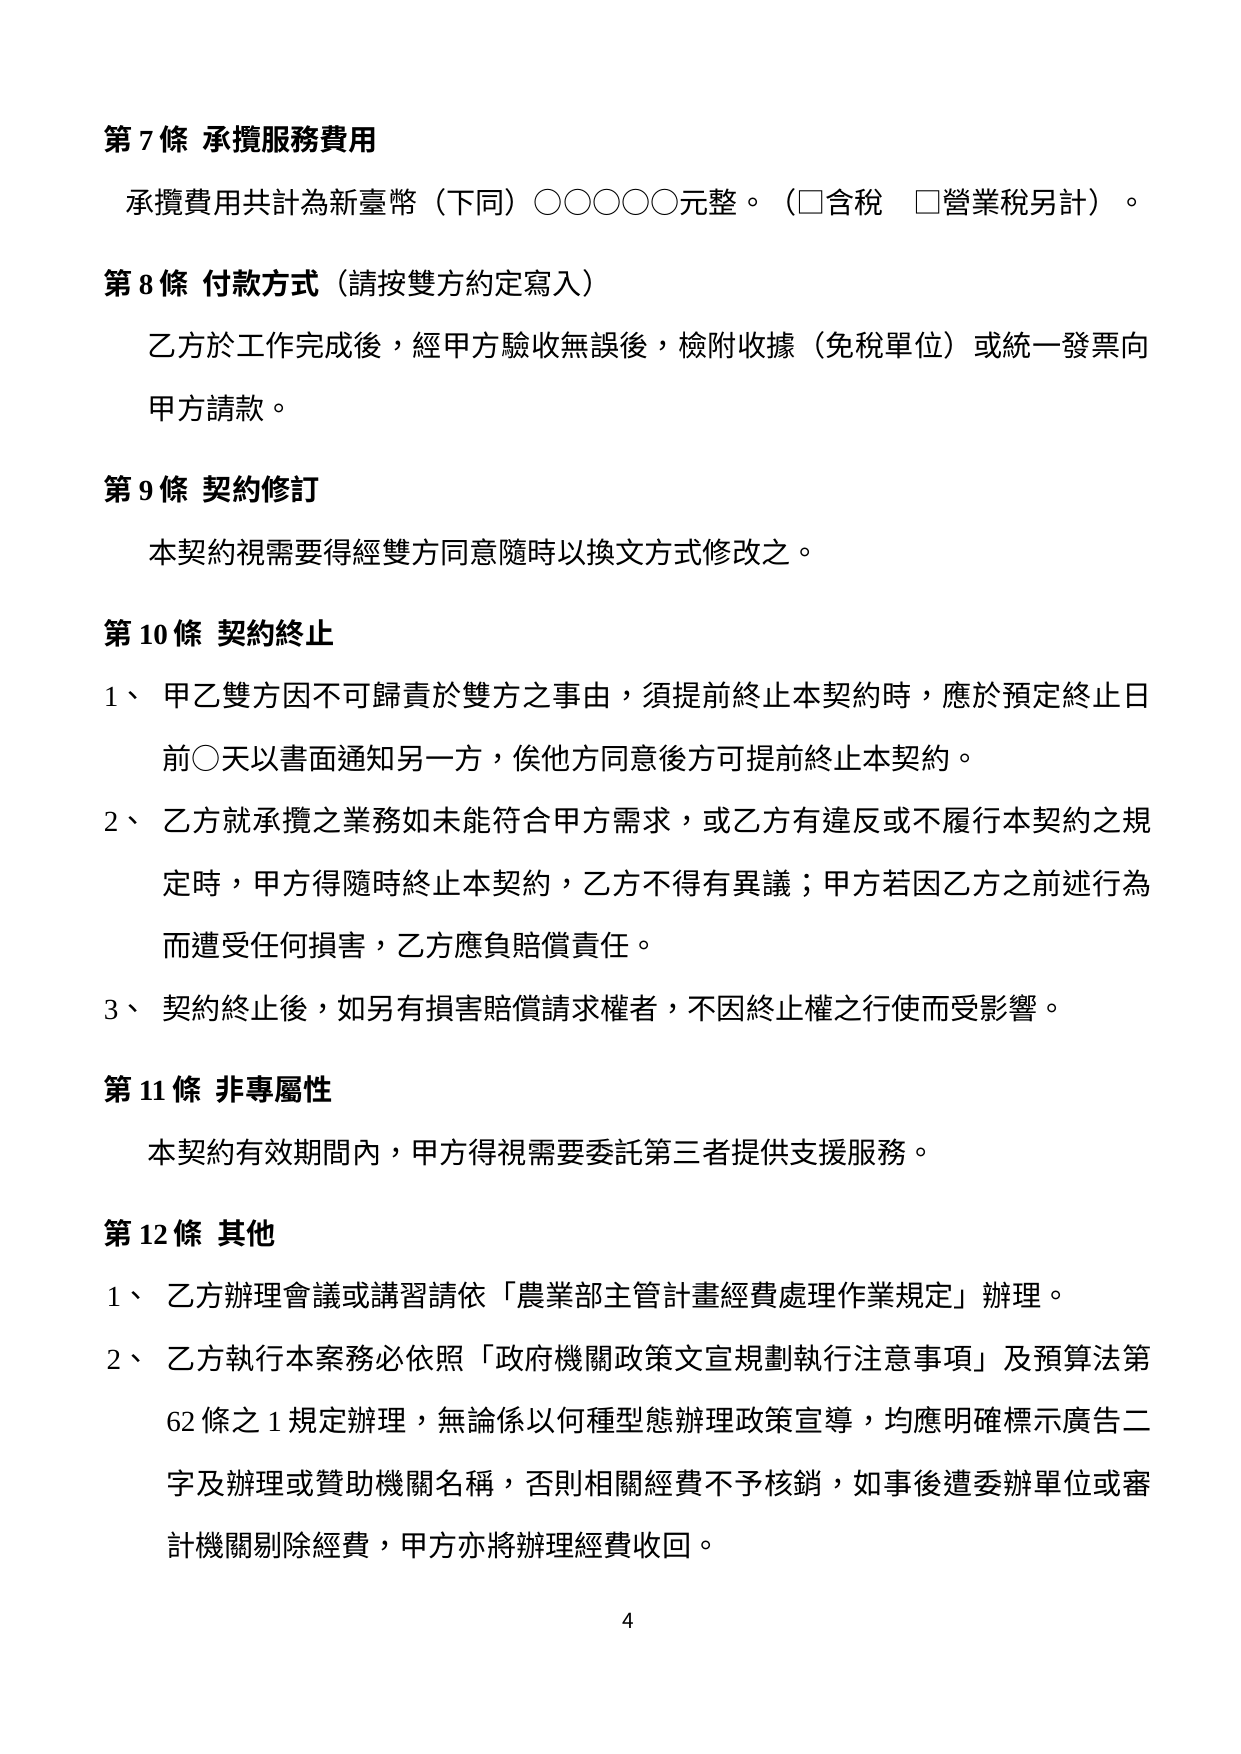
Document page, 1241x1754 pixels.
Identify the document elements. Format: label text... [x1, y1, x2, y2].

list 契約終止後，如另有損害賠償請求權者，不因終止權之行使而受影響。 [103, 965, 1152, 1027]
list 乙方就承攬之業務如未能符合甲方需求，或乙方有違反或不履行本契約之規定時，甲方得隨時終止本契約，乙方不得有異議；甲方若因乙方之前述行為而遭受任何損害，乙方應負賠償責任。 [103, 777, 1152, 965]
text 乙方於工作完成後，經甲方驗收無誤後，檢附收據（免稅單位）或統一發票向甲方請款。 [148, 302, 1152, 427]
list 乙方辦理會議或講習請依「農業部主管計畫經費處理作業規定」辦理。 [106, 1252, 1152, 1315]
text 第11條 非專屬性 [103, 1046, 1152, 1109]
text 第12條 其他 [103, 1190, 1152, 1252]
text 第7條 承攬服務費用 [103, 96, 1152, 159]
text 第8條 付款方式（請按雙方約定寫入） [103, 240, 1152, 302]
list 乙方執行本案務必依照「政府機關政策文宣規劃執行注意事項」及預算法第62條之1規定辦理，無論係以何種型態辦理政策宣導，均應明確標示廣告二字及辦理或贊助機關名稱，否則相關經費不予核銷，如事後遭委辦單位或審計機關剔除經費，甲方亦將辦理經費收回。 [106, 1315, 1152, 1565]
text 本契約視需要得經雙方同意隨時以換文方式修改之。 [148, 509, 1152, 571]
text 第9條 契約修訂 [103, 446, 1152, 509]
text 本契約有效期間內，甲方得視需要委託第三者提供支援服務。 [148, 1109, 1152, 1171]
list 甲乙雙方因不可歸責於雙方之事由，須提前終止本契約時，應於預定終止日前○天以書面通知另一方，俟他方同意後方可提前終止本契約。 [103, 652, 1152, 777]
text 第10條 契約終止 [103, 590, 1152, 652]
text 承攬費用共計為新臺幣（下同）○○○○○元整。（□含稅 □營業稅另計）。 [103, 159, 1152, 221]
